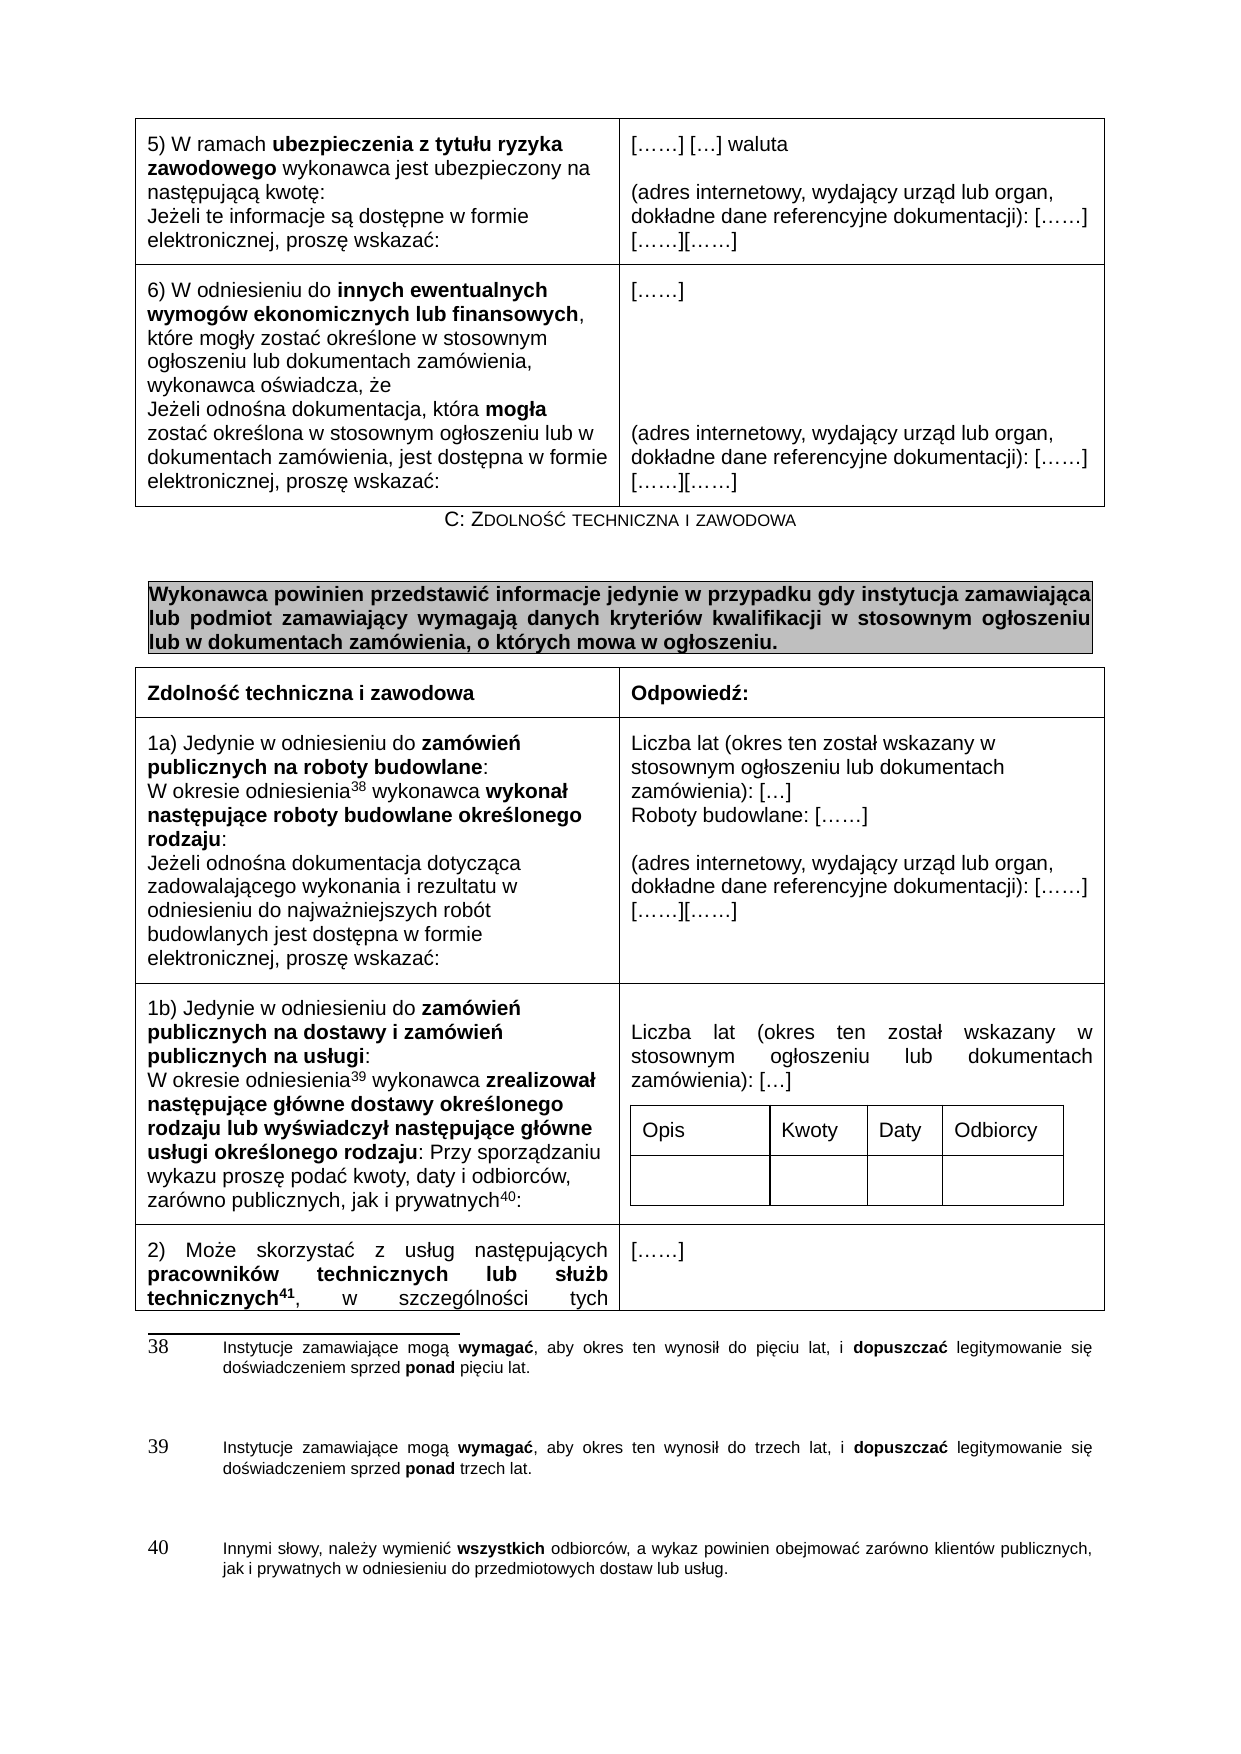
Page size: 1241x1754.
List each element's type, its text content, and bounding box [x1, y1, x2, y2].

table_cell Liczba lat (okres ten został wskazany w stosownym ogłoszeniu lub dokumentach zamówienia): […] [620, 984, 1104, 1224]
table_header Zdolność techniczna i zawodowa [136, 668, 619, 717]
table_cell [771, 1156, 867, 1204]
table_header Odbiorcy [943, 1106, 1063, 1154]
table_cell 6) W odniesieniu do innych ewentualnych wymogów ekonomicznych lub finansowych, które mogły zostać określone w stosownym ogłoszeniu lub dokumentach zamówienia, wykonawca oświadcza, że Jeżeli odnośna dokumentacja, która mogła zostać określona w stosownym ogłoszeniu lub w dokumentach zamówienia, jest dostępna w formie elektronicznej, proszę wskazać: [136, 265, 619, 506]
table_cell 5) W ramach ubezpieczenia z tytułu ryzyka zawodowego wykonawca jest ubezpieczony na następującą kwotę: Jeżeli te informacje są dostępne w formie elektronicznej, proszę wskazać: [136, 119, 619, 264]
table_cell [631, 1156, 769, 1204]
table_cell [868, 1156, 942, 1204]
text Wykonawca powinien przedstawić informacje jedynie w przypadku gdy instytucja zamawiająca lub podmiot zamawiający wymagają danych kryteriów kwalifikacji w stosownym ogłoszeniu lub w dokumentach zamówienia, o których mowa w ogłoszeniu. [149, 582, 1092, 653]
table_header Opis [631, 1106, 769, 1154]
table_header Daty [868, 1106, 942, 1154]
table_cell Liczba lat (okres ten został wskazany w stosownym ogłoszeniu lub dokumentach zamówienia): […] Roboty budowlane: [……] (adres internetowy, wydający urząd lub organ, dokładne dane referencyjne dokumentacji): [……][……][……] [620, 718, 1104, 983]
table_cell 1a) Jedynie w odniesieniu do zamówień publicznych na roboty budowlane: W okresie odniesienia wykonawca wykonał następujące roboty budowlane określonego rodzaju: Jeżeli odnośna dokumentacja dotycząca zadowalającego wykonania i rezultatu w odniesieniu do najważniejszych robót budowlanych jest dostępna w formie elektronicznej, proszę wskazać: [136, 718, 619, 983]
title C: Zdolność techniczna i zawodowa [148, 507, 1093, 531]
table_header Odpowiedź: [620, 668, 1104, 717]
table_cell 2) Może skorzystać z usług następujących pracowników technicznych lub służb technicznych, w szczególności tych [136, 1225, 619, 1310]
table_cell 1b) Jedynie w odniesieniu do zamówień publicznych na dostawy i zamówień publicznych na usługi: W okresie odniesienia wykonawca zrealizował następujące główne dostawy określonego rodzaju lub wyświadczył następujące główne usługi określonego rodzaju: Przy sporządzaniu wykazu proszę podać kwoty, daty i odbiorców, zarówno publicznych, jak i prywatnych: [136, 984, 619, 1224]
table_cell [……] (adres internetowy, wydający urząd lub organ, dokładne dane referencyjne dokumentacji): [……][……][……] [620, 265, 1104, 506]
table_cell [……] […] waluta (adres internetowy, wydający urząd lub organ, dokładne dane referencyjne dokumentacji): [……][……][……] [620, 119, 1104, 264]
table_header Kwoty [771, 1106, 867, 1154]
table_cell [943, 1156, 1063, 1204]
table_cell [……] [620, 1225, 1104, 1310]
